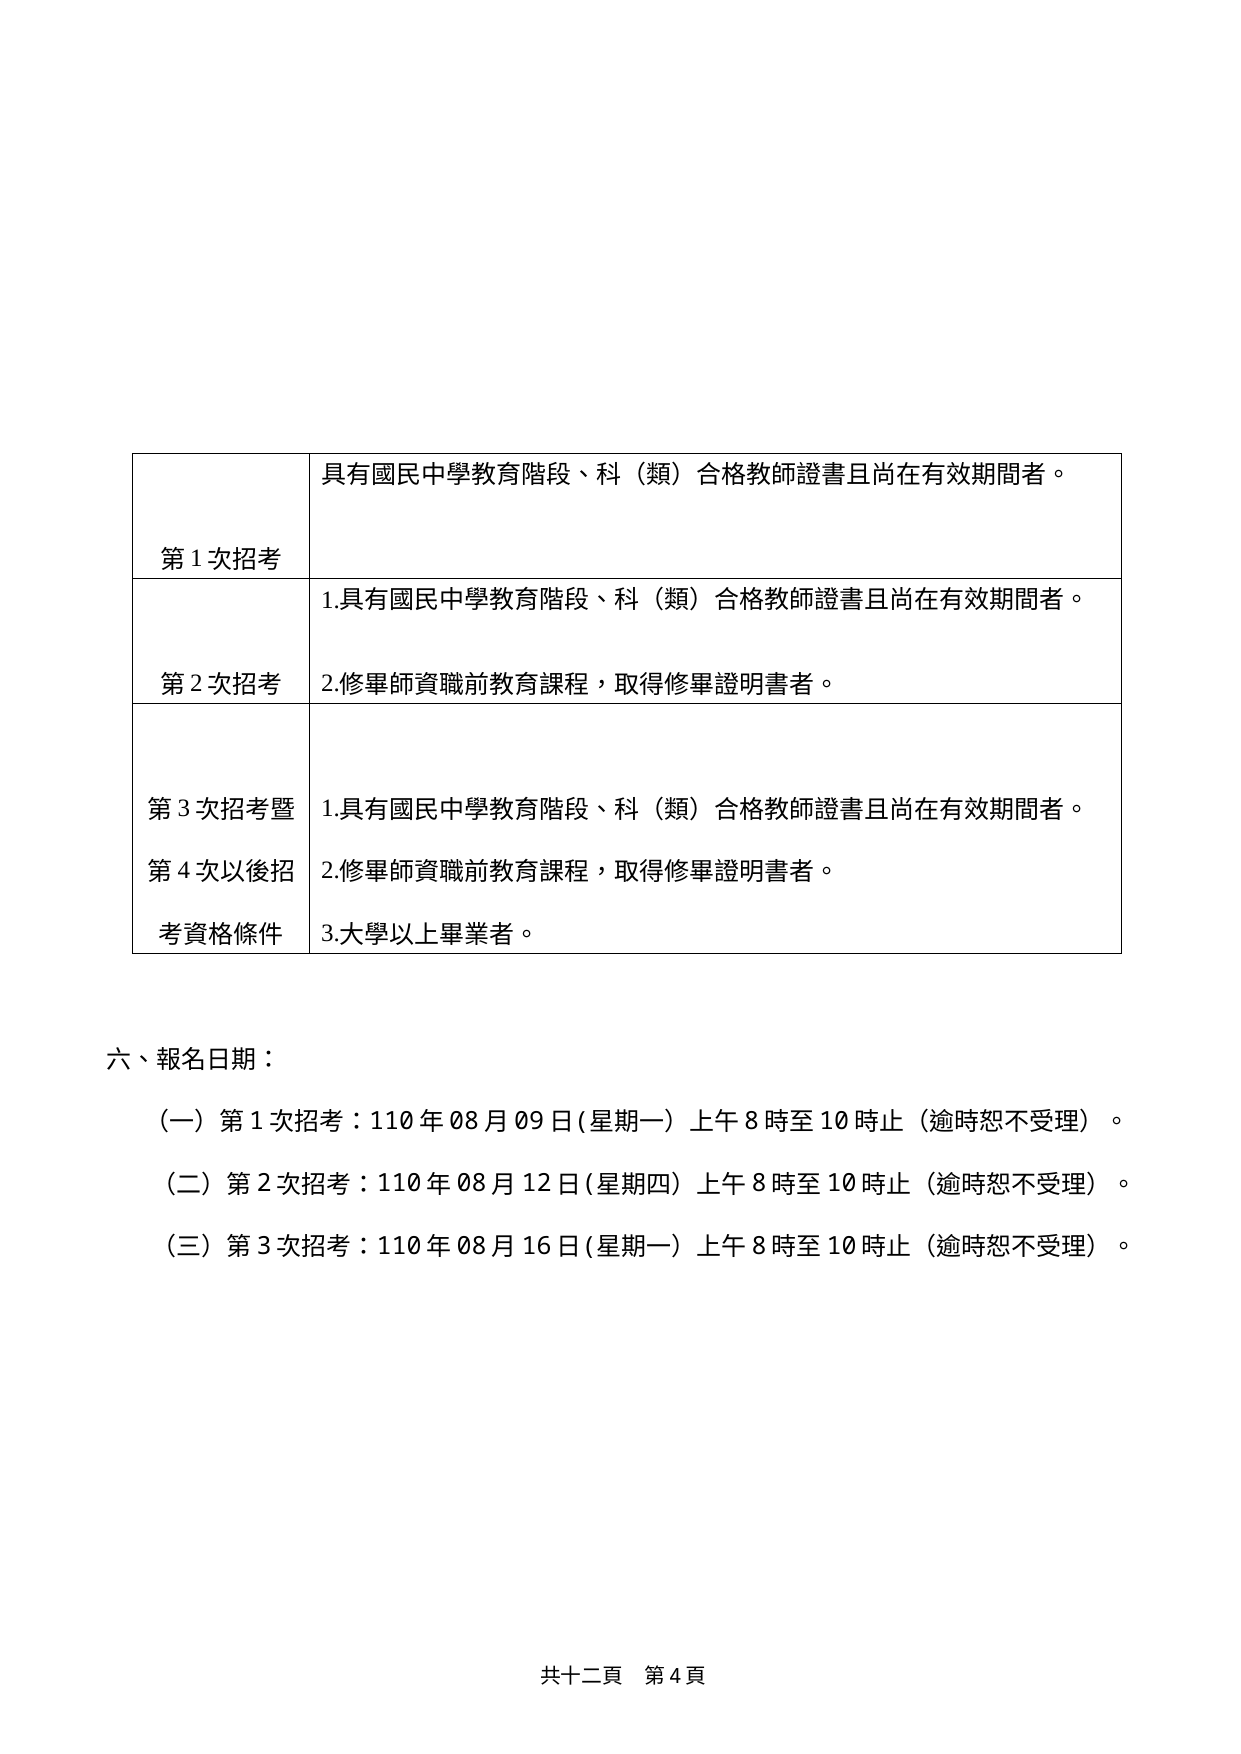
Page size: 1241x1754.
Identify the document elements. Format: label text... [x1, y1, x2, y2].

table_cell 1.具有國民中學教育階段、科（類）合格教師證書且尚在有效期間者。 2.修畢師資職前教育課程，取得修畢證明書者。 [310, 579, 1121, 703]
text （二）第2次招考：110年08月12日(星期四）上午8時至10時止（逾時恕不受理）。 [106, 1141, 1140, 1203]
text （三）第3次招考：110年08月16日(星期一）上午8時至10時止（逾時恕不受理）。 [106, 1203, 1140, 1266]
table_cell 第3次招考暨 第4次以後招考資格條件 [133, 704, 309, 953]
text 六、報名日期： （一）第1次招考：110年08月09日(星期一）上午8時至10時止（逾時恕不受理）。 [106, 1016, 1140, 1141]
table_cell 第2次招考 [133, 579, 309, 703]
table_header 第1次招考 [133, 454, 309, 578]
table_header 具有國民中學教育階段、科（類）合格教師證書且尚在有效期間者。 [310, 454, 1121, 578]
table_cell 1.具有國民中學教育階段、科（類）合格教師證書且尚在有效期間者。 2.修畢師資職前教育課程，取得修畢證明書者。 3.大學以上畢業者。 [310, 704, 1121, 953]
